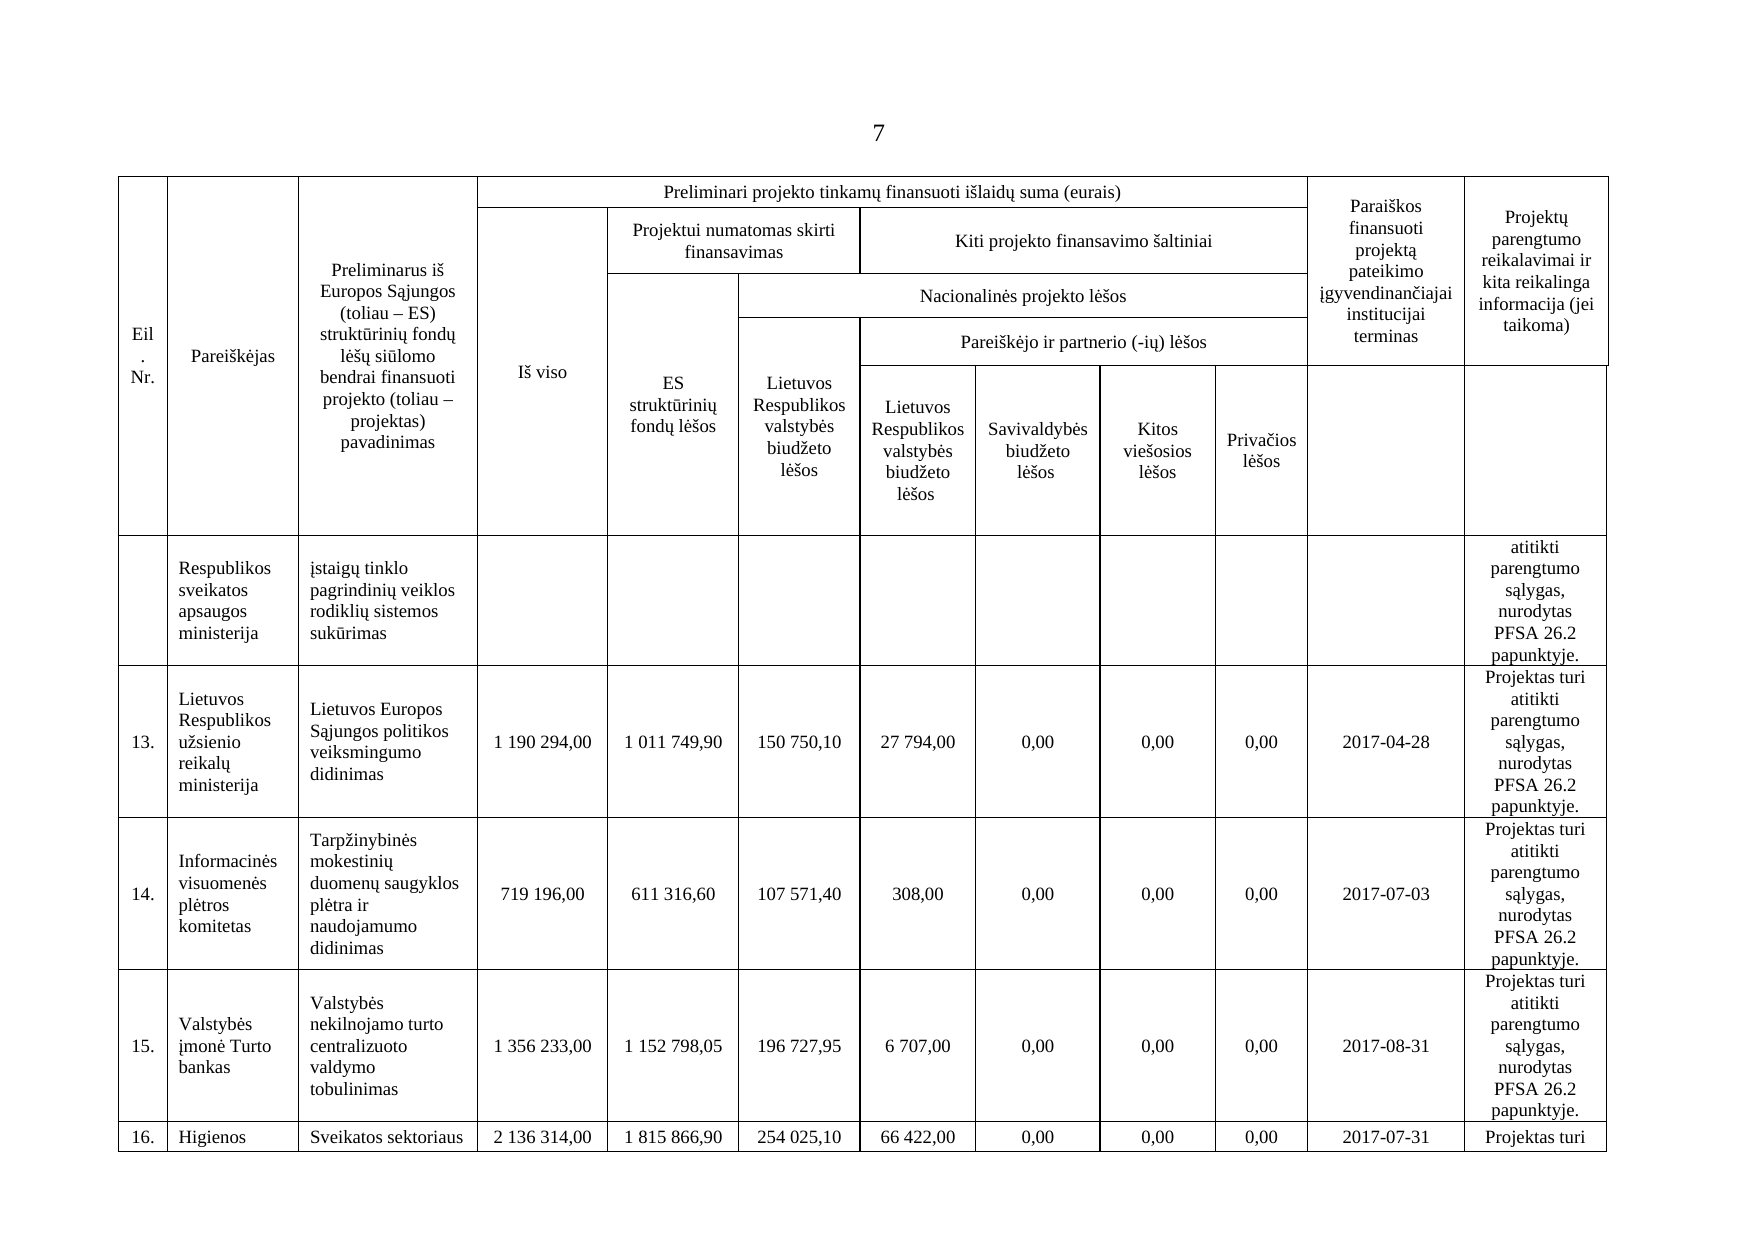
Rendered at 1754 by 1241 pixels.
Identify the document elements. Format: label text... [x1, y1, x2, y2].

table_cell Kitos viešosios lėšos [1101, 366, 1215, 534]
table_cell 0,00 [976, 1122, 1099, 1151]
table_header Paraiškos finansuoti projektą pateikimo įgyvendinančiajai institucijai terminas [1308, 177, 1464, 365]
table_cell 66 422,00 [861, 1122, 975, 1151]
table_cell 1 152 798,05 [608, 970, 738, 1121]
table_cell Privačios lėšos [1216, 366, 1307, 534]
table_cell įstaigų tinklo pagrindinių veiklos rodiklių sistemos sukūrimas [299, 536, 477, 665]
table_cell 0,00 [1216, 970, 1307, 1121]
table_cell [739, 536, 859, 665]
table_cell ES struktūrinių fondų lėšos [608, 274, 738, 534]
table_cell 0,00 [1101, 666, 1215, 817]
table_cell 611 316,60 [608, 818, 738, 969]
table_cell Projektas turi atitikti parengtumo sąlygas, nurodytas PFSA 26.2 papunktyje. [1465, 970, 1606, 1121]
table_cell 719 196,00 [478, 818, 607, 969]
table_cell 2017-04-28 [1308, 666, 1464, 817]
table_cell 14. [119, 818, 167, 969]
table_cell Higienos [168, 1122, 298, 1151]
table_cell Lietuvos Respublikos užsienio reikalų ministerija [168, 666, 298, 817]
table_header Preliminarus iš Europos Sąjungos (toliau – ES) struktūrinių fondų lėšų siūlomo bendrai finansuoti projekto (toliau – projektas) pavadinimas [299, 177, 477, 534]
table_cell 13. [119, 666, 167, 817]
table_cell Kiti projekto finansavimo šaltiniai [861, 208, 1307, 273]
table_cell Lietuvos Europos Sąjungos politikos veiksmingumo didinimas [299, 666, 477, 817]
table_cell 0,00 [976, 818, 1099, 969]
table_cell 150 750,10 [739, 666, 859, 817]
table_cell 0,00 [976, 666, 1099, 817]
table_cell [1308, 536, 1464, 665]
table_cell 2 136 314,00 [478, 1122, 607, 1151]
table_cell [976, 536, 1099, 665]
table_cell [1308, 366, 1464, 534]
table_header Preliminari projekto tinkamų finansuoti išlaidų suma (eurais) [478, 177, 1307, 207]
table_cell [1216, 536, 1307, 665]
table_header Projektų parengtumo reikalavimai ir kita reikalinga informacija (jei taikoma) [1465, 177, 1608, 365]
table_cell 16. [119, 1122, 167, 1151]
table_header Eil. Nr. [119, 177, 167, 534]
table_cell 2017-07-03 [1308, 818, 1464, 969]
table_cell Pareiškėjo ir partnerio (-ių) lėšos [861, 318, 1307, 365]
table_cell Lietuvos Respublikos valstybės biudžeto lėšos [739, 318, 859, 534]
table_cell Respublikos sveikatos apsaugos ministerija [168, 536, 298, 665]
table_cell 15. [119, 970, 167, 1121]
table_cell [1465, 366, 1606, 534]
table_cell [119, 536, 167, 665]
table_cell 0,00 [1101, 818, 1215, 969]
table_cell atitikti parengtumo sąlygas, nurodytas PFSA 26.2 papunktyje. [1465, 536, 1606, 665]
table_cell 27 794,00 [861, 666, 975, 817]
table_cell [861, 536, 975, 665]
table_cell 0,00 [1216, 666, 1307, 817]
table_cell 2017-08-31 [1308, 970, 1464, 1121]
table_cell Projektui numatomas skirti finansavimas [608, 208, 859, 273]
table_cell Projektas turi [1465, 1122, 1606, 1151]
table_cell 1 815 866,90 [608, 1122, 738, 1151]
table_cell 0,00 [1216, 818, 1307, 969]
table_cell [608, 536, 738, 665]
table_cell 0,00 [1101, 970, 1215, 1121]
table_cell [1101, 536, 1215, 665]
table_cell Lietuvos Respublikos valstybės biudžeto lėšos [861, 366, 975, 534]
table_cell [478, 536, 607, 665]
table_cell 308,00 [861, 818, 975, 969]
table_cell Projektas turi atitikti parengtumo sąlygas, nurodytas PFSA 26.2 papunktyje. [1465, 666, 1606, 817]
table_cell 6 707,00 [861, 970, 975, 1121]
table_cell 0,00 [976, 970, 1099, 1121]
table_cell 1 356 233,00 [478, 970, 607, 1121]
table_header Pareiškėjas [168, 177, 298, 534]
table_cell Informacinės visuomenės plėtros komitetas [168, 818, 298, 969]
table_cell 1 011 749,90 [608, 666, 738, 817]
table_cell Tarpžinybinės mokestinių duomenų saugyklos plėtra ir naudojamumo didinimas [299, 818, 477, 969]
table_cell Valstybės nekilnojamo turto centralizuoto valdymo tobulinimas [299, 970, 477, 1121]
table_cell Projektas turi atitikti parengtumo sąlygas, nurodytas PFSA 26.2 papunktyje. [1465, 818, 1606, 969]
table_cell 0,00 [1101, 1122, 1215, 1151]
table_cell Sveikatos sektoriaus [299, 1122, 477, 1151]
table_cell 254 025,10 [739, 1122, 859, 1151]
table_cell 1 190 294,00 [478, 666, 607, 817]
table_cell Iš viso [478, 208, 607, 534]
table_cell 107 571,40 [739, 818, 859, 969]
table_cell 2017-07-31 [1308, 1122, 1464, 1151]
table_cell Savivaldybės biudžeto lėšos [976, 366, 1099, 534]
table_cell 196 727,95 [739, 970, 859, 1121]
table_cell Valstybės įmonė Turto bankas [168, 970, 298, 1121]
table_cell Nacionalinės projekto lėšos [739, 274, 1307, 317]
table_cell 0,00 [1216, 1122, 1307, 1151]
